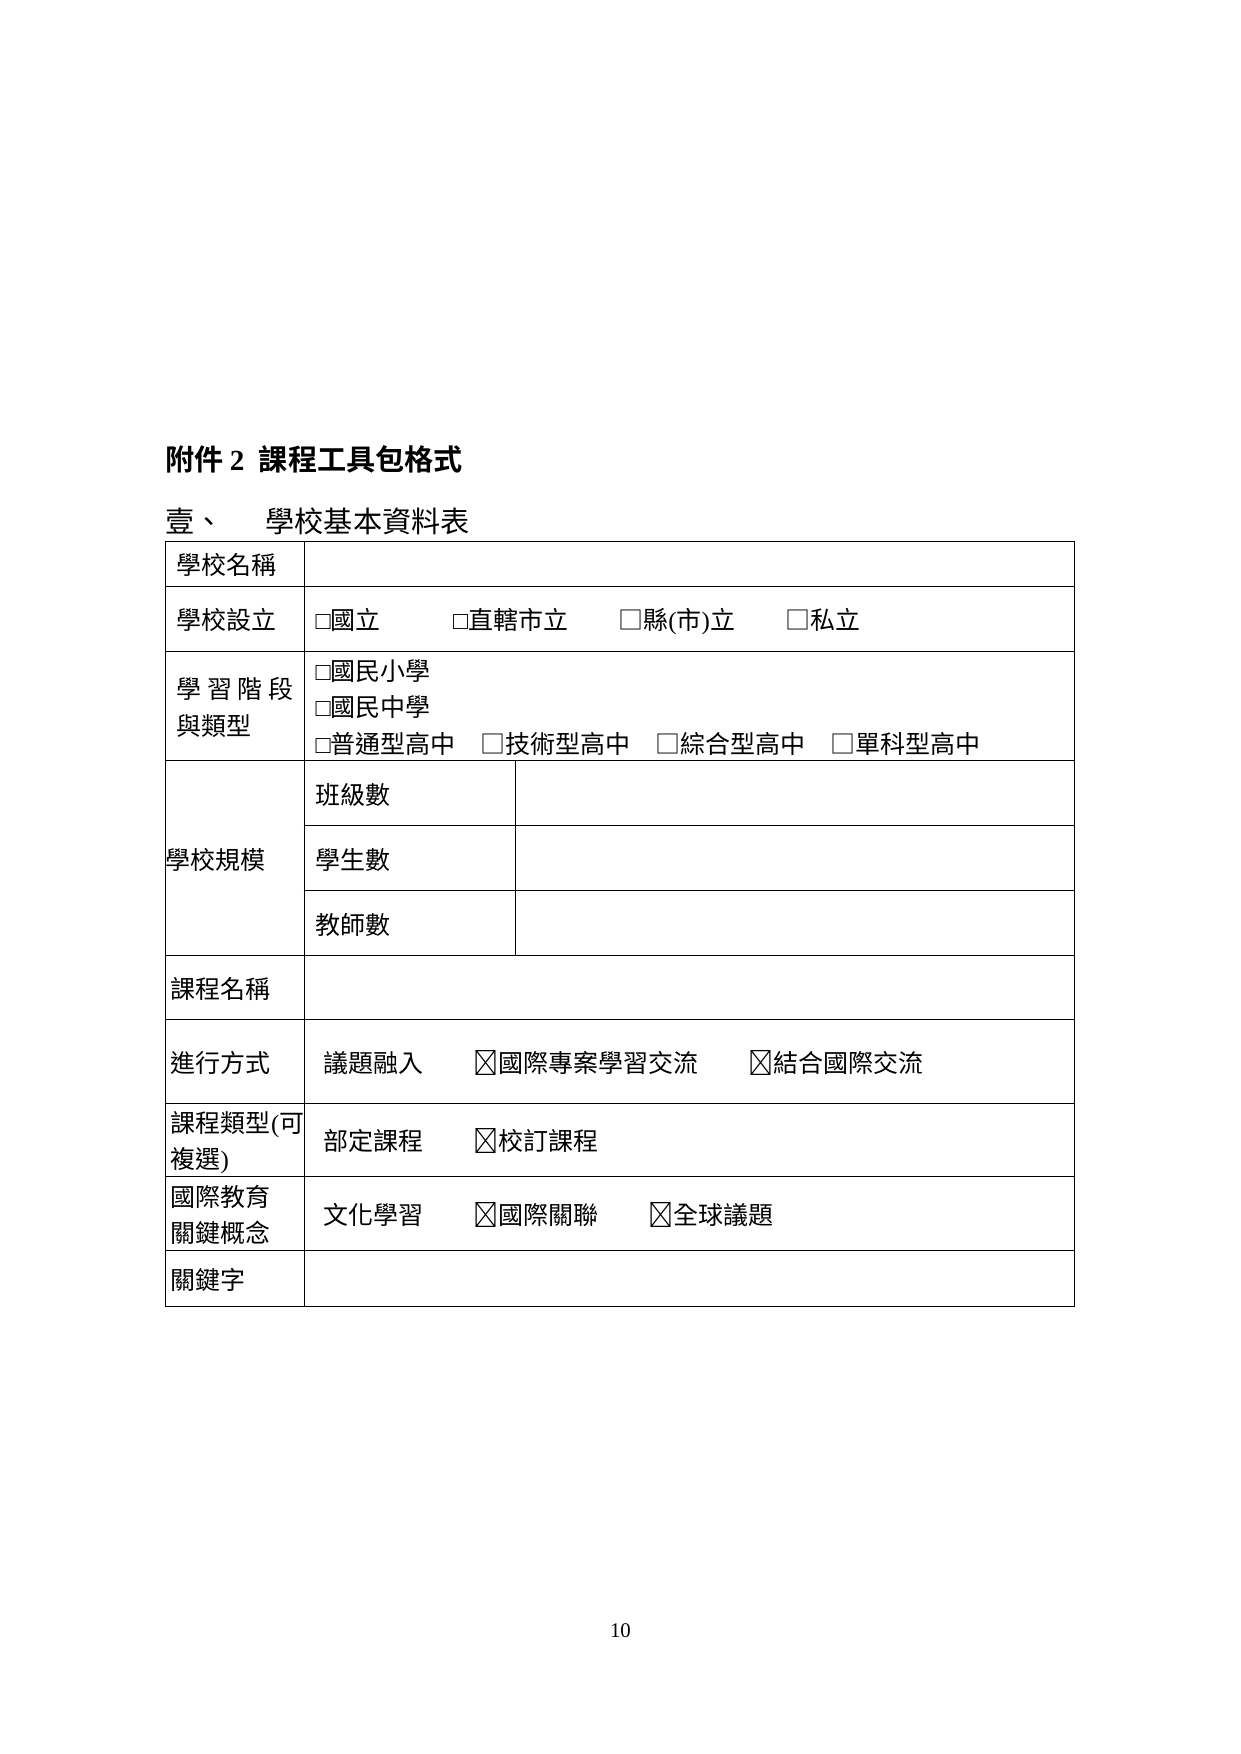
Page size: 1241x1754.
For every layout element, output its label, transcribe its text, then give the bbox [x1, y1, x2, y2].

table_cell 國際教育 關鍵概念 [166, 1177, 304, 1249]
table_cell 課程類型(可複選) [166, 1104, 304, 1176]
table_cell 課程名稱 [166, 956, 304, 1019]
table_cell □國立 □直轄市立 □縣(市)立 □私立 [305, 587, 1074, 651]
table_header [305, 542, 1074, 586]
text 附件2 課程工具包格式 [165, 416, 1075, 478]
list 學校基本資料表 [165, 478, 1075, 541]
table_cell 學生數 [305, 826, 515, 890]
table_cell 教師數 [305, 891, 515, 955]
table_header 學校名稱 [166, 542, 304, 586]
table_cell 學習階段與類型 [166, 652, 304, 760]
table_cell 關鍵字 [166, 1251, 304, 1306]
table_cell [305, 956, 1074, 1019]
table_cell [516, 761, 1074, 825]
table_cell 學校設立 [166, 587, 304, 651]
table_cell 學校規模 [166, 761, 304, 955]
table_cell 議題融入 國際專案學習交流 結合國際交流 [305, 1020, 1074, 1102]
table_cell [305, 1251, 1074, 1306]
table_cell □國民小學 □國民中學 □普通型高中 □技術型高中 □綜合型高中 □單科型高中 [305, 652, 1074, 760]
table_cell 部定課程 校訂課程 [305, 1104, 1074, 1176]
table_cell 班級數 [305, 761, 515, 825]
table_cell [516, 891, 1074, 955]
table_cell 進行方式 [166, 1020, 304, 1102]
table_cell 文化學習 國際關聯 全球議題 [305, 1177, 1074, 1249]
table_cell [516, 826, 1074, 890]
